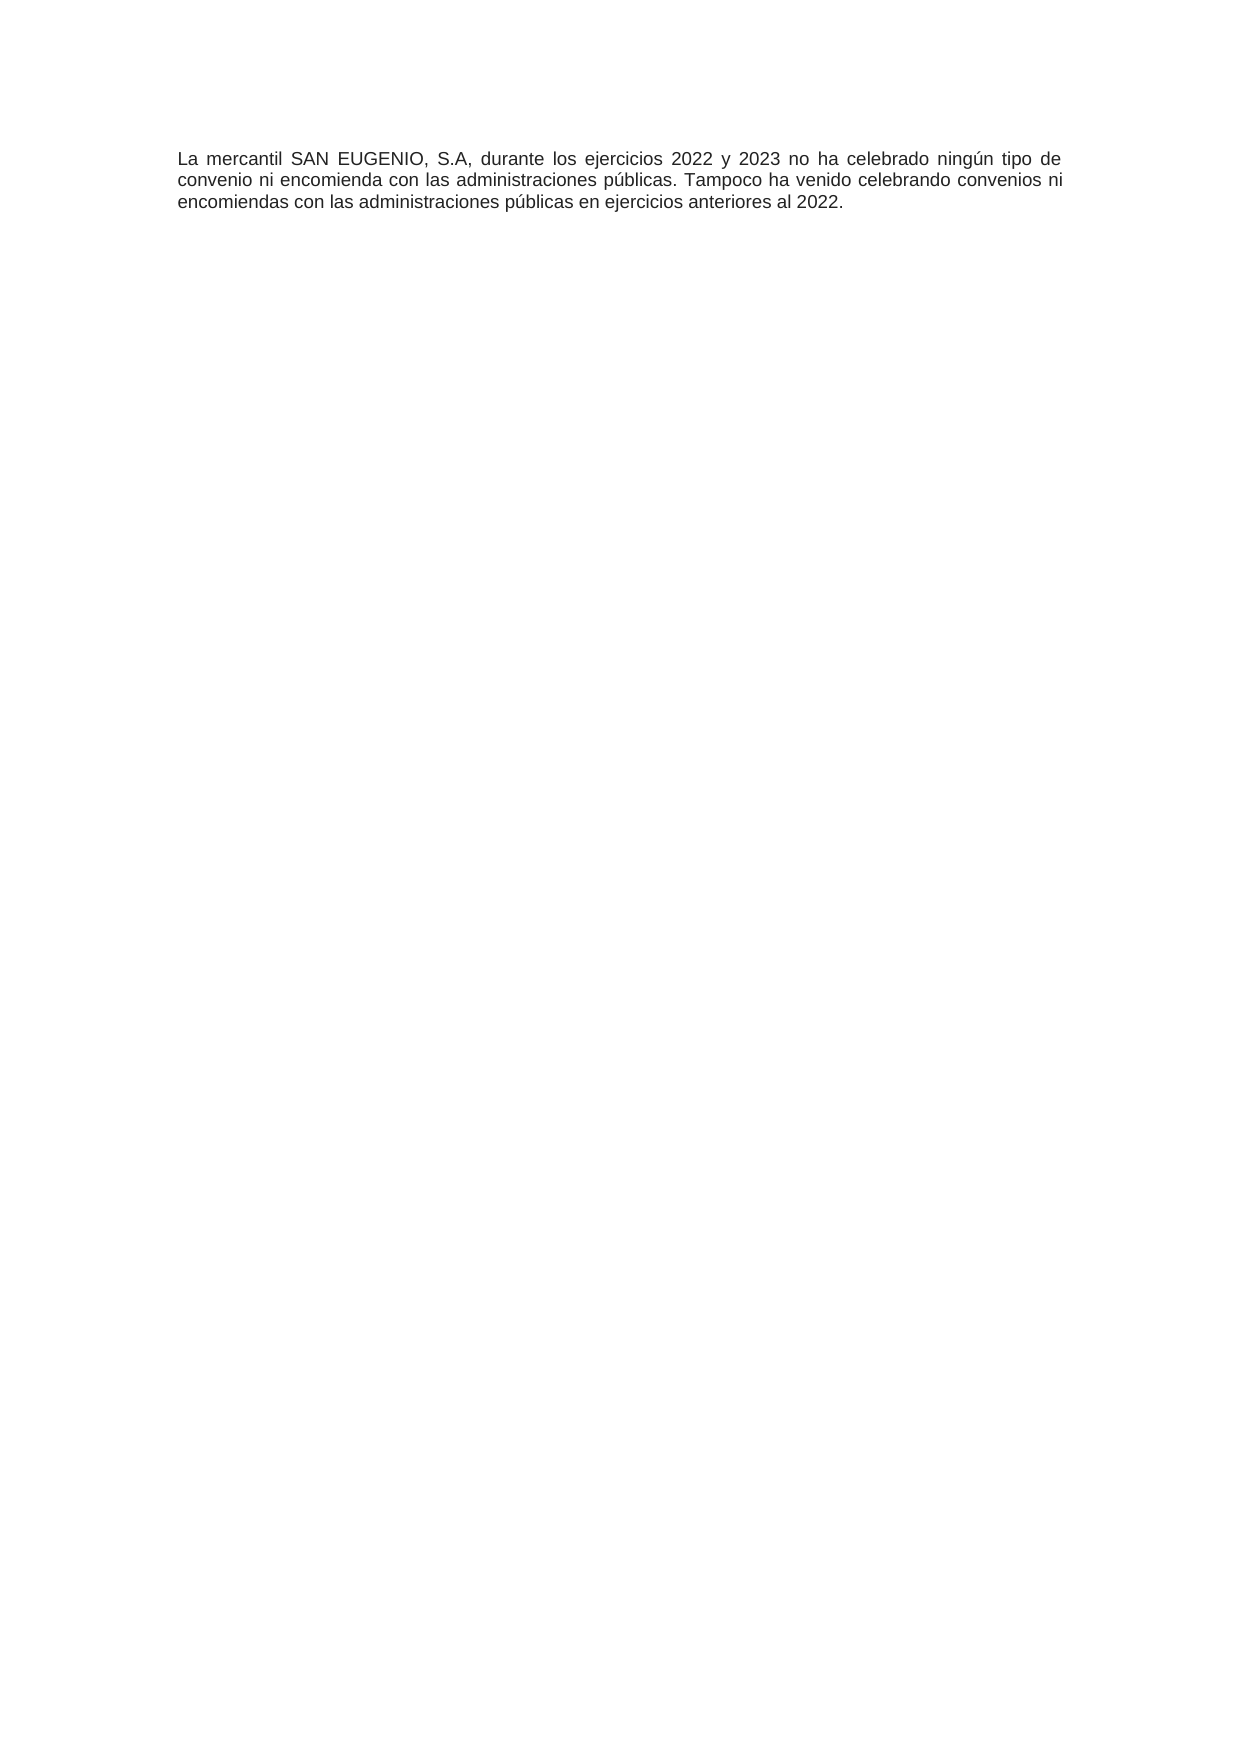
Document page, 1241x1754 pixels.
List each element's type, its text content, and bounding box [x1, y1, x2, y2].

text La mercantil SAN EUGENIO, S.A, durante los ejercicios 2022 y 2023 no ha celebrado ningún tipo de convenio ni encomienda con las administraciones públicas. Tampoco ha venido celebrando convenios ni encomiendas con las administraciones públicas en ejercicios anteriores al 2022. [177, 148, 1063, 212]
